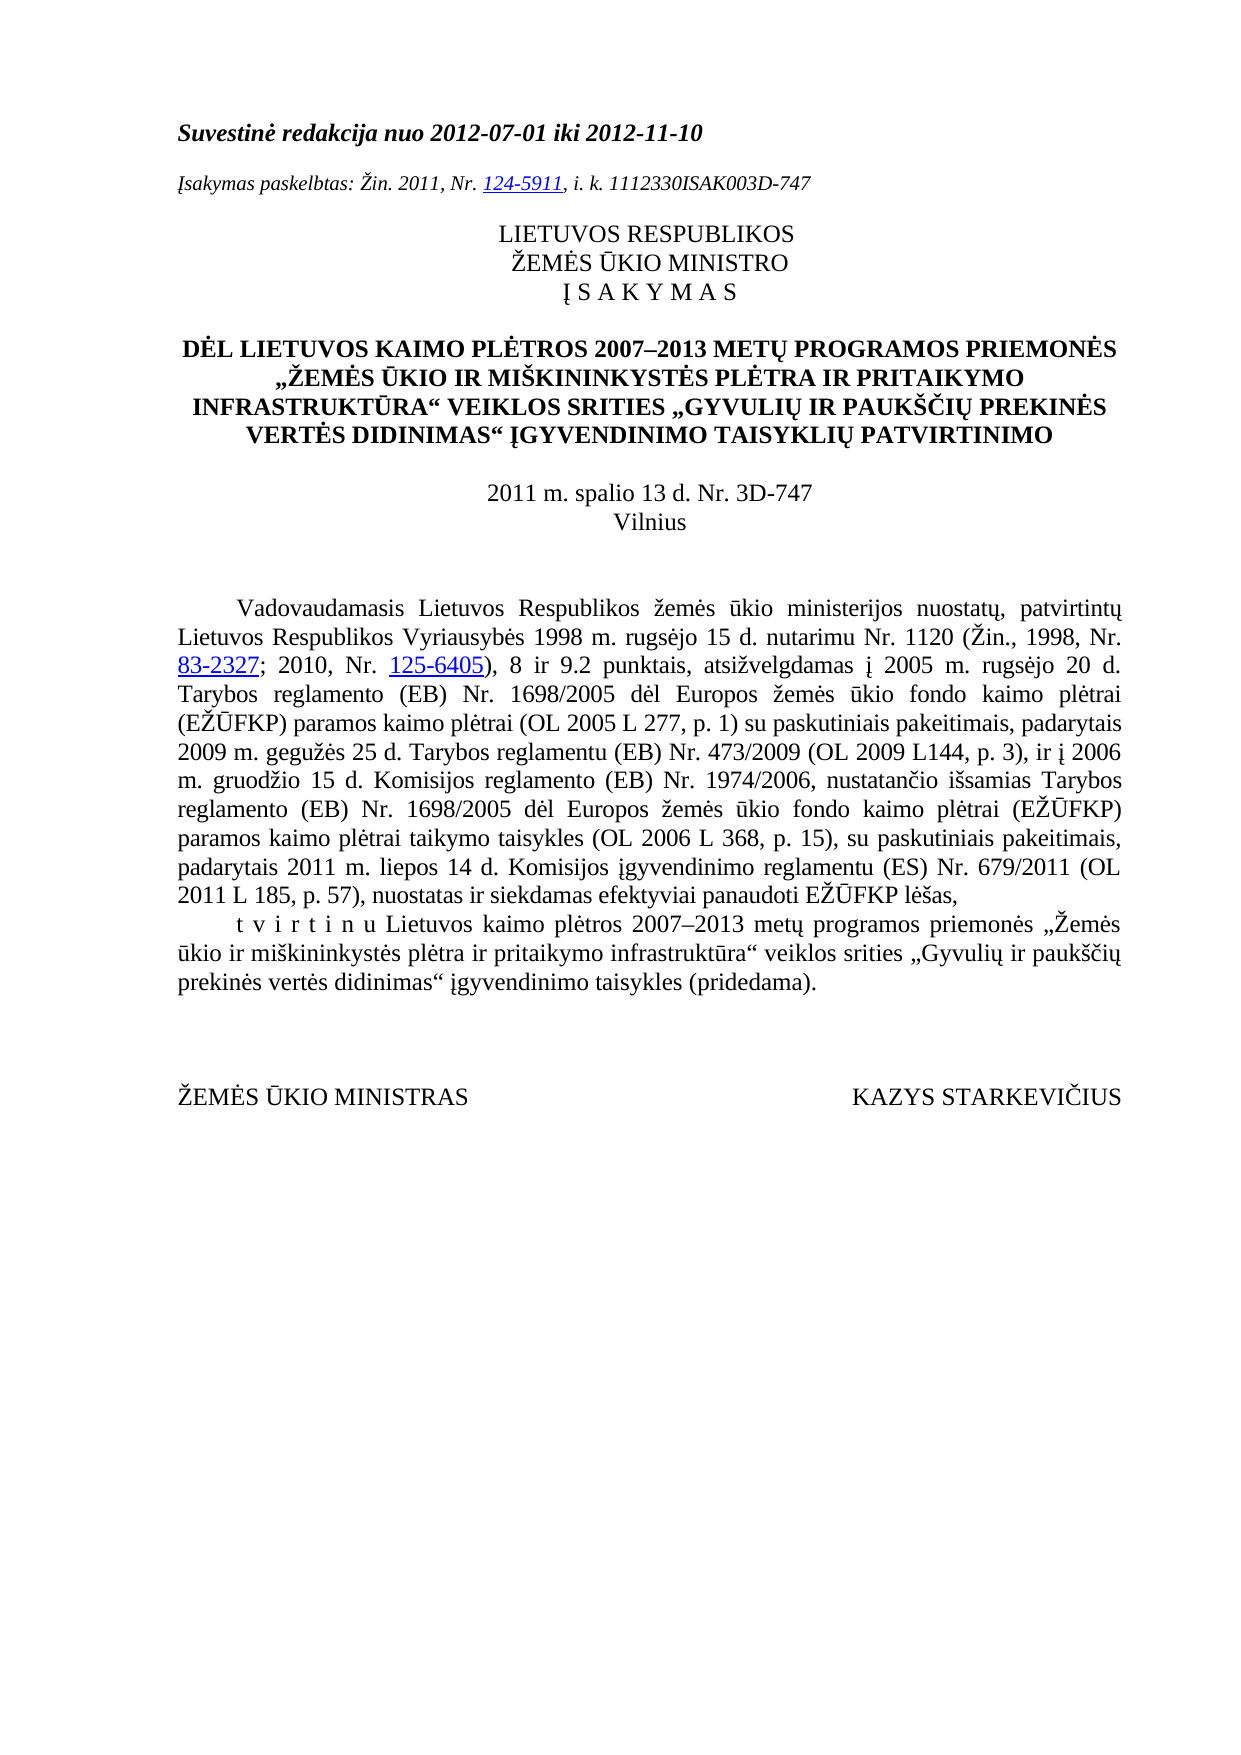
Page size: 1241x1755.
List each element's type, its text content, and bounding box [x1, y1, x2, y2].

text Vadovaudamasis Lietuvos Respublikos žemės ūkio ministerijos nuostatų, patvirtintų Lietuvos Respublikos Vyriausybės 1998 m. rugsėjo 15 d. nutarimu Nr. 1120 (Žin., 1998, Nr. 83-2327; 2010, Nr. 125-6405), 8 ir 9.2 punktais, atsižvelgdamas į 2005 m. rugsėjo 20 d. Tarybos reglamento (EB) Nr. 1698/2005 dėl Europos žemės ūkio fondo kaimo plėtrai (EŽŪFKP) paramos kaimo plėtrai (OL 2005 L 277, p. 1) su paskutiniais pakeitimais, padarytais 2009 m. gegužės 25 d. Tarybos reglamentu (EB) Nr. 473/2009 (OL 2009 L144, p. 3), ir į 2006 m. gruodžio 15 d. Komisijos reglamento (EB) Nr. 1974/2006, nustatančio išsamias Tarybos reglamento (EB) Nr. 1698/2005 dėl Europos žemės ūkio fondo kaimo plėtrai (EŽŪFKP) paramos kaimo plėtrai taikymo taisykles (OL 2006 L 368, p. 15), su paskutiniais pakeitimais, padarytais 2011 m. liepos 14 d. Komisijos įgyvendinimo reglamentu (ES) Nr. 679/2011 (OL 2011 L 185, p. 57), nuostatas ir siekdamas efektyviai panaudoti EŽŪFKP lėšas, [177, 593, 1122, 909]
text ŽEMĖS ŪKIO MINISTRO [177, 248, 1122, 277]
text Į S A K Y M A S [177, 277, 1122, 305]
text Žemės ūkio ministras Kazys Starkevičius [177, 1082, 1122, 1110]
text DĖL LIETUVOS KAIMO PLĖTROS 2007–2013 METŲ PROGRAMOS PRIEMONĖS „ŽEMĖS ŪKIO IR MIŠKININKYSTĖS PLĖTRA IR PRITAIKYMO INFRASTRUKTŪRA“ VEIKLOS SRITIES „GYVULIŲ IR PAUKŠČIŲ PREKINĖS VERTĖS DIDINIMAS“ ĮGYVENDINIMO TAISYKLIŲ PATVIRTINIMO [177, 334, 1122, 449]
text 2011 m. spalio 13 d. Nr. 3D-747 [177, 478, 1122, 507]
text Įsakymas paskelbtas: Žin. 2011, Nr. 124-5911, i. k. 1112330ISAK003D-747 [177, 171, 1122, 195]
text Vilnius [177, 507, 1122, 535]
text Suvestinė redakcija nuo 2012-07-01 iki 2012-11-10 [177, 118, 1122, 147]
text t v i r t i n u Lietuvos kaimo plėtros 2007–2013 metų programos priemonės „Žemės ūkio ir miškininkystės plėtra ir pritaikymo infrastruktūra“ veiklos srities „Gyvulių ir paukščių prekinės vertės didinimas“ įgyvendinimo taisykles (pridedama). [177, 909, 1122, 995]
text LIETUVOS RESPUBLIKOS [177, 219, 1122, 248]
